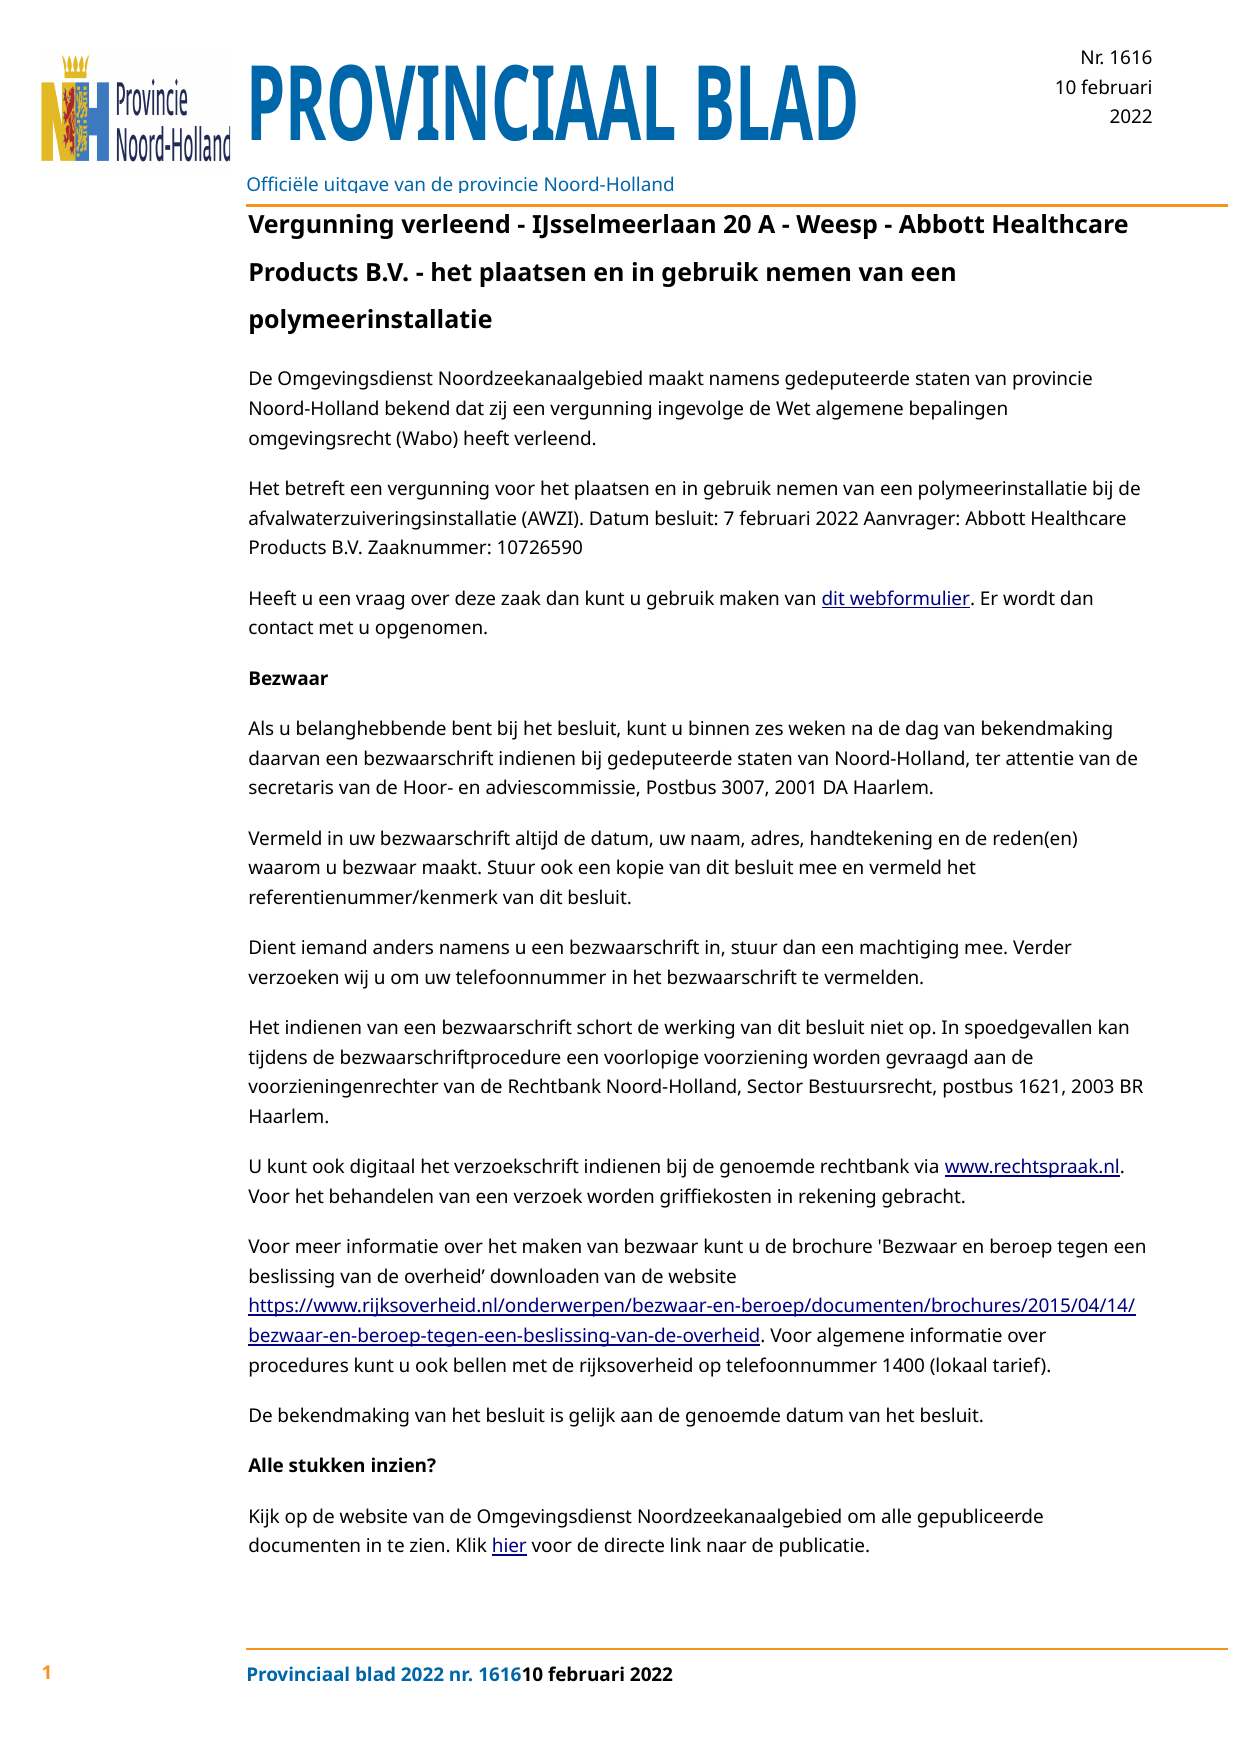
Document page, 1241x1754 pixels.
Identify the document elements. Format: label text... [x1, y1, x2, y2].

text Het betreft een vergunning voor het plaatsen en in gebruik nemen van een polymeerinstallatie bij de afvalwaterzuiveringsinstallatie (AWZI). Datum besluit: 7 februari 2022 Aanvrager: Abbott Healthcare Products B.V. Zaaknummer: 10726590 [248, 475, 1152, 560]
text De bekendmaking van het besluit is gelijk aan de genoemde datum van het besluit. [248, 1402, 1152, 1428]
text Vergunning verleend - IJsselmeerlaan 20 A - Weesp - Abbott Healthcare Products B.V. - het plaatsen en in gebruik nemen van een polymeerinstallatie [248, 207, 1152, 336]
text Bezwaar [248, 665, 1152, 690]
text De Omgevingsdienst Noordzeekanaalgebied maakt namens gedeputeerde staten van provincie Noord-Holland bekend dat zij een vergunning ingevolge de Wet algemene bepalingen omgevingsrecht (Wabo) heeft verleend. [248, 366, 1152, 450]
text U kunt ook digitaal het verzoekschrift indienen bij de genoemde rechtbank via www.rechtspraak.nl. Voor het behandelen van een verzoek worden griffiekosten in rekening gebracht. [248, 1153, 1152, 1209]
text Heeft u een vraag over deze zaak dan kunt u gebruik maken van dit webformulier. Er wordt dan contact met u opgenomen. [248, 585, 1152, 640]
text Vermeld in uw bezwaarschrift altijd de datum, uw naam, adres, handtekening en de reden(en) waarom u bezwaar maakt. Stuur ook een kopie van dit besluit mee en vermeld het referentienummer/kenmerk van dit besluit. [248, 825, 1152, 909]
text Kijk op de website van de Omgevingsdienst Noordzeekanaalgebied om alle gepubliceerde documenten in te zien. Klik hier voor de directe link naar de publicatie. [248, 1503, 1152, 1558]
picture [41, 47, 231, 172]
text Als u belanghebbende bent bij het besluit, kunt u binnen zes weken na de dag van bekendmaking daarvan een bezwaarschrift indienen bij gedeputeerde staten van Noord-Holland, ter attentie van de secretaris van de Hoor- en adviescommissie, Postbus 3007, 2001 DA Haarlem. [248, 715, 1152, 800]
text Dient iemand anders namens u een bezwaarschrift in, stuur dan een machtiging mee. Verder verzoeken wij u om uw telefoonnummer in het bezwaarschrift te vermelden. [248, 934, 1152, 989]
text Alle stukken inzien? [248, 1453, 1152, 1478]
text Het indienen van een bezwaarschrift schort de werking van dit besluit niet op. In spoedgevallen kan tijdens de bezwaarschriftprocedure een voorlopige voorziening worden gevraagd aan de voorzieningenrechter van de Rechtbank Noord-Holland, Sector Bestuursrecht, postbus 1621, 2003 BR Haarlem. [248, 1014, 1152, 1129]
text Voor meer informatie over het maken van bezwaar kunt u de brochure 'Bezwaar en beroep tegen een beslissing van de overheid’ downloaden van de website https://www.rijksoverheid.nl/onderwerpen/bezwaar-en-beroep/documenten/brochures/2015/04/14/bezwaar-en-beroep-tegen-een-beslissing-van-de-overheid. Voor algemene informatie over procedures kunt u ook bellen met de rijksoverheid op telefoonnummer 1400 (lokaal tarief). [248, 1233, 1152, 1377]
